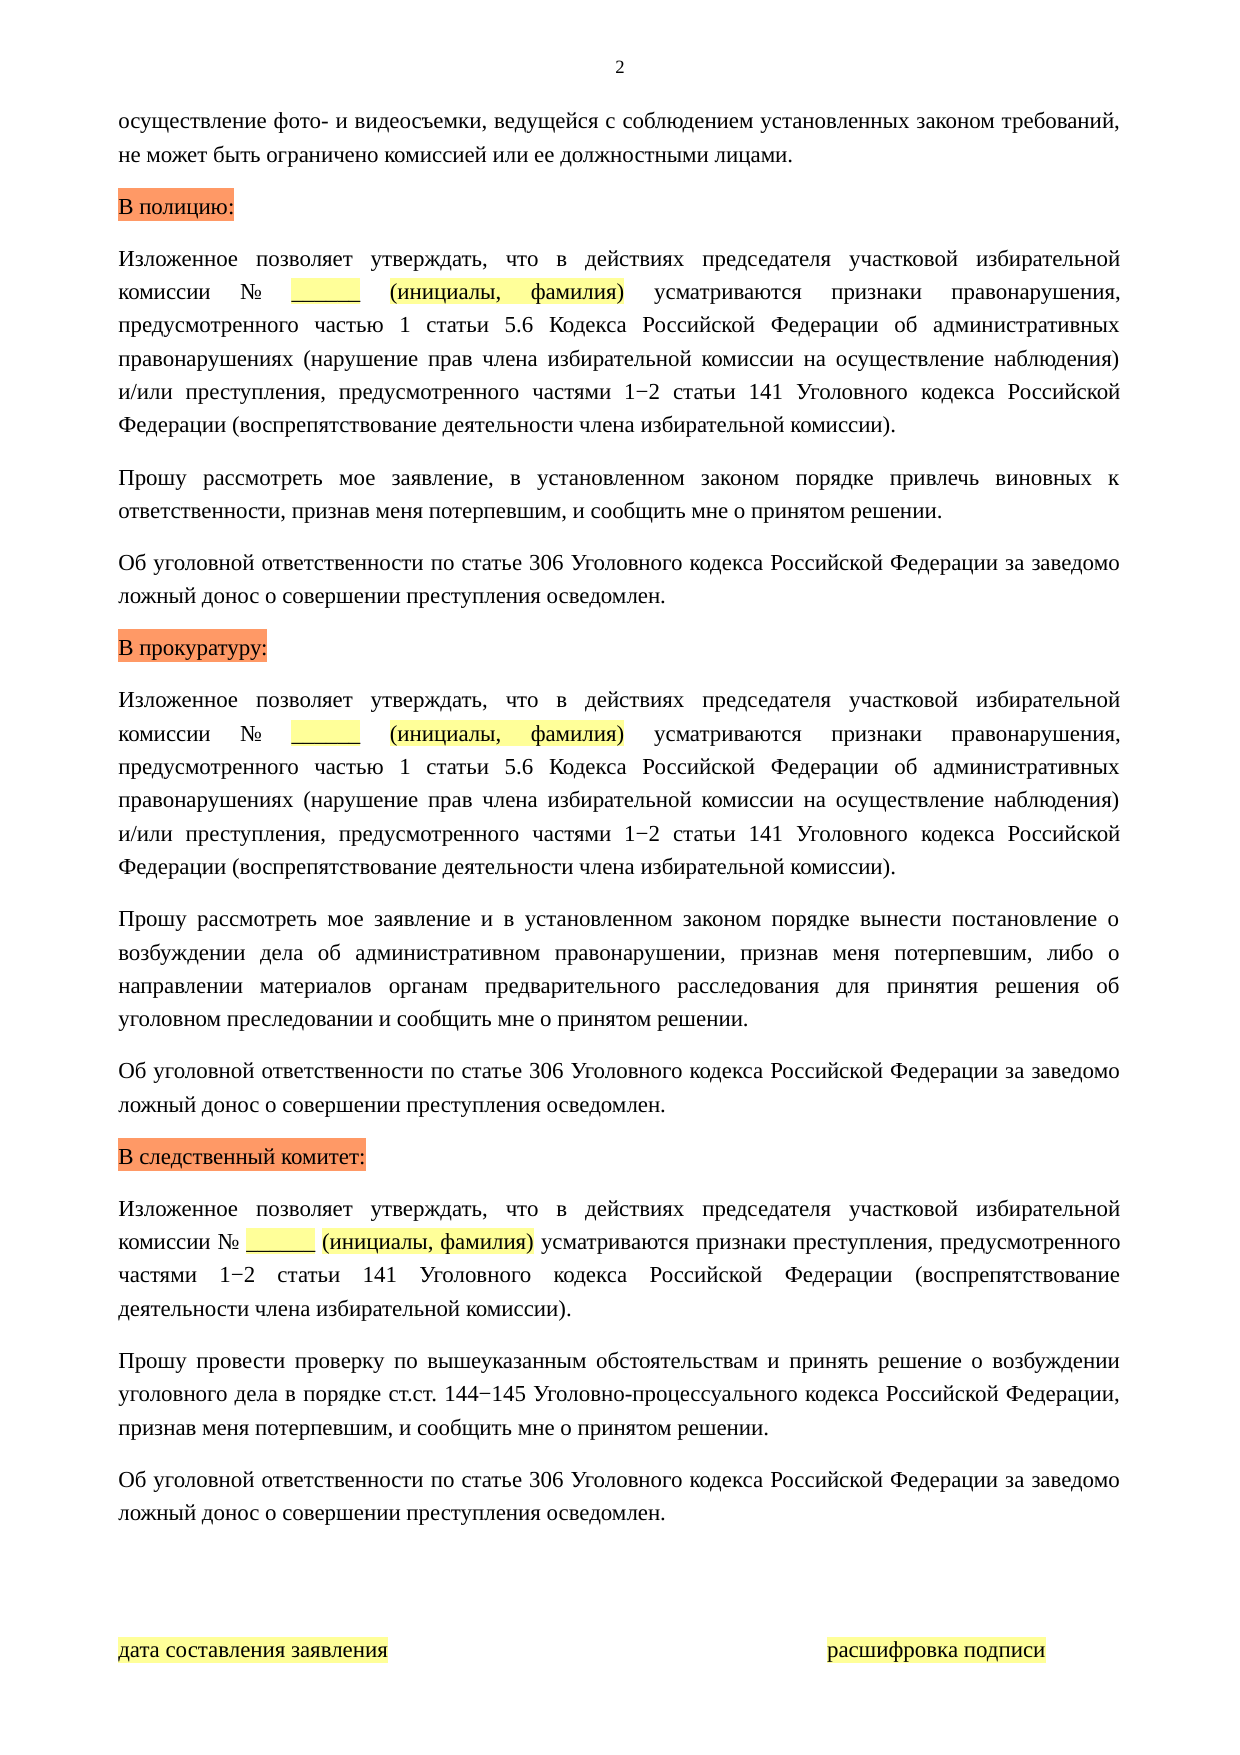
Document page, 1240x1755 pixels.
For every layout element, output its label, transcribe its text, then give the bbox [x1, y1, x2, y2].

text Изложенное позволяет утверждать, что в действиях председателя участковой избирательной комиссии № ______ (инициалы, фамилия) усматриваются признаки преступления, предусмотренного частями 1−2 статьи 141 Уголовного кодекса Российской Федерации (воспрепятствование деятельности члена избирательной комиссии). [118, 1189, 1121, 1323]
text В следственный комитет: [118, 1137, 1121, 1171]
text Изложенное позволяет утверждать, что в действиях председателя участковой избирательной комиссии № ______ (инициалы, фамилия) усматриваются признаки правонарушения, предусмотренного частью 1 статьи 5.6 Кодекса Российской Федерации об административных правонарушениях (нарушение прав члена избирательной комиссии на осуществление наблюдения) и/или преступления, предусмотренного частями 1−2 статьи 141 Уголовного кодекса Российской Федерации (воспрепятствование деятельности члена избирательной комиссии). [118, 681, 1121, 881]
text В полицию: [118, 187, 1121, 221]
text Прошу рассмотреть мое заявление, в установленном законом порядке привлечь виновных к ответственности, признав меня потерпевшим, и сообщить мне о принятом решении. [118, 458, 1121, 525]
text дата составления заявления расшифровка подписи [118, 1598, 1121, 1664]
text В прокуратуру: [267, 629, 1121, 662]
text Об уголовной ответственности по статье 306 Уголовного кодекса Российской Федерации за заведомо ложный донос о совершении преступления осведомлен. [118, 544, 1121, 610]
text Прошу провести проверку по вышеуказанным обстоятельствам и принять решение о возбуждении уголовного дела в порядке ст.ст. 144−145 Уголовно-процессуального кодекса Российской Федерации, признав меня потерпевшим, и сообщить мне о принятом решении. [118, 1342, 1121, 1442]
text Об уголовной ответственности по статье 306 Уголовного кодекса Российской Федерации за заведомо ложный донос о совершении преступления осведомлен. [118, 1460, 1121, 1527]
text осуществление фото- и видеосъемки, ведущейся с соблюдением установленных законом требований, не может быть ограничено комиссией или ее должностными лицами. [118, 102, 1121, 169]
text Об уголовной ответственности по статье 306 Уголовного кодекса Российской Федерации за заведомо ложный донос о совершении преступления осведомлен. [118, 1052, 1121, 1119]
text Изложенное позволяет утверждать, что в действиях председателя участковой избирательной комиссии № ______ (инициалы, фамилия) усматриваются признаки правонарушения, предусмотренного частью 1 статьи 5.6 Кодекса Российской Федерации об административных правонарушениях (нарушение прав члена избирательной комиссии на осуществление наблюдения) и/или преступления, предусмотренного частями 1−2 статьи 141 Уголовного кодекса Российской Федерации (воспрепятствование деятельности члена избирательной комиссии). [118, 239, 1121, 439]
text Прошу рассмотреть мое заявление и в установленном законом порядке вынести постановление о возбуждении дела об административном правонарушении, признав меня потерпевшим, либо о направлении материалов органам предварительного расследования для принятия решения об уголовном преследовании и сообщить мне о принятом решении. [118, 900, 1121, 1033]
